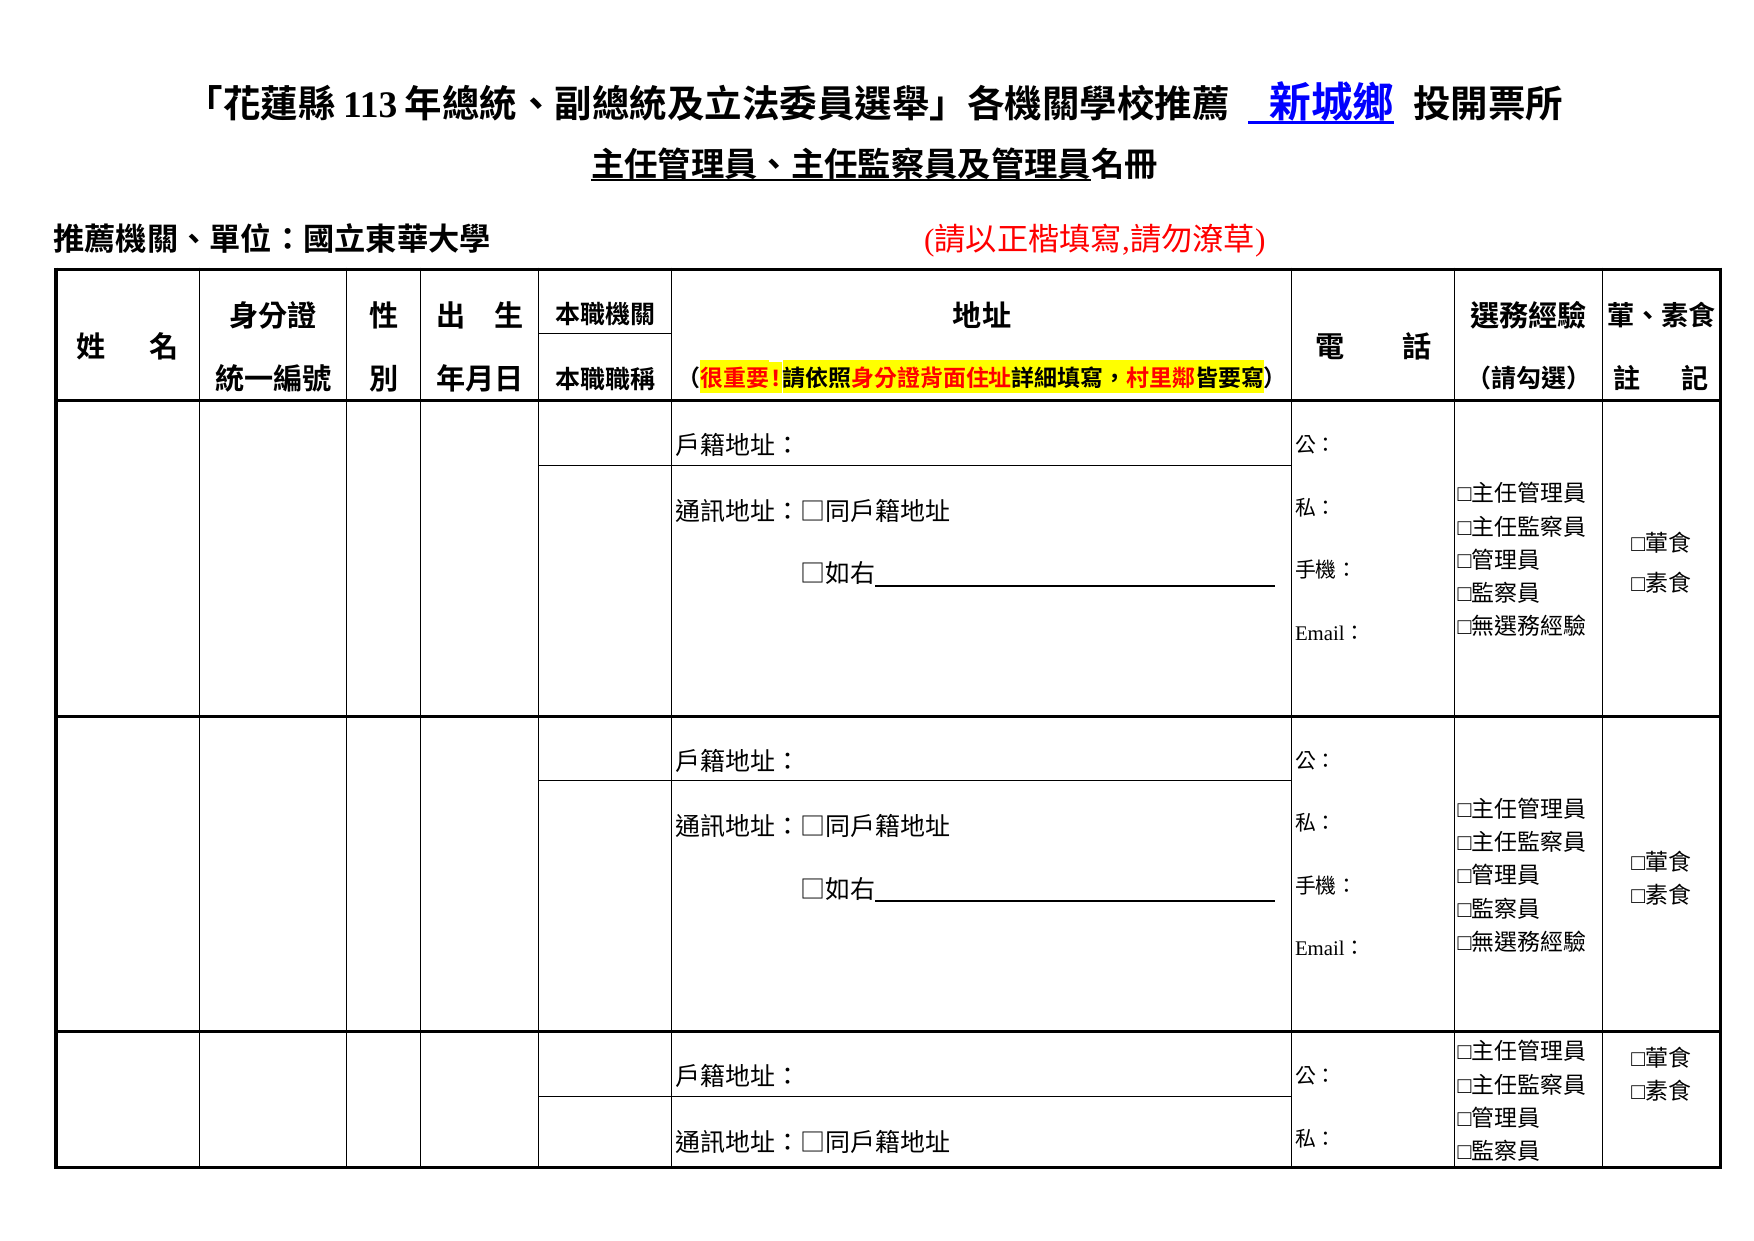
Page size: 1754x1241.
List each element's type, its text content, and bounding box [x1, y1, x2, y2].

table_header 身分證 統一編號 [200, 271, 346, 399]
table_cell 通訊地址：□同戶籍地址 [672, 1097, 1291, 1166]
table_cell 公： 私： [1292, 1033, 1454, 1166]
table_cell [200, 402, 346, 714]
table_cell [58, 402, 199, 714]
text 「花蓮縣113年總統、副總統及立法委員選舉」各機關學校推薦 新城鄉 投開票所 [53, 58, 1695, 120]
table_cell 戶籍地址： [672, 402, 1291, 464]
table_cell [421, 1033, 538, 1166]
text 主任管理員、主任監察員及管理員名冊 [53, 120, 1695, 183]
table_cell □主任管理員 □主任監察員 □管理員 □監察員 □無選務經驗 [1455, 718, 1602, 1030]
table_header 出 生 年月日 [421, 271, 538, 399]
table_cell [539, 402, 671, 464]
table_cell [58, 1033, 199, 1166]
table_header 選務經驗 （請勾選） [1455, 271, 1602, 399]
table_header 葷、素食 註 記 [1603, 271, 1719, 399]
table_cell 戶籍地址： [672, 1033, 1291, 1096]
table_cell 本職職稱 [539, 334, 671, 399]
table_cell [539, 1033, 671, 1096]
table_header 電 話 [1292, 271, 1454, 399]
table_cell 通訊地址：□同戶籍地址 □如右 [672, 781, 1291, 1030]
table_cell 戶籍地址： [672, 718, 1291, 780]
table_cell [200, 1033, 346, 1166]
table_header 性 別 [347, 271, 420, 399]
table_cell 通訊地址：□同戶籍地址 □如右 [672, 466, 1291, 714]
table_cell [421, 402, 538, 714]
table_cell [539, 1097, 671, 1166]
table_cell 公： 私： 手機： Email： [1292, 402, 1454, 714]
table_cell [58, 718, 199, 1030]
table_header 姓 名 [58, 271, 199, 399]
table_cell □葷食 □素食 [1603, 402, 1719, 714]
table_cell [539, 718, 671, 780]
table_cell [347, 718, 420, 1030]
table_cell [200, 718, 346, 1030]
table_cell 公： 私： 手機： Email： [1292, 718, 1454, 1030]
table_cell □主任管理員 □主任監察員 □管理員 □監察員 [1455, 1033, 1602, 1166]
table_cell [347, 1033, 420, 1166]
table_cell [347, 402, 420, 714]
text 推薦機關、單位：國立東華大學 (請以正楷填寫,請勿潦草) [53, 194, 1695, 256]
table_header 本職機關 [539, 271, 671, 333]
table_cell □葷食 □素食 [1603, 718, 1719, 1030]
table_cell □主任管理員 □主任監察員 □管理員 □監察員 □無選務經驗 [1455, 402, 1602, 714]
table_cell [539, 466, 671, 714]
table_cell □葷食 □素食 [1603, 1033, 1719, 1166]
table_cell [539, 781, 671, 1030]
table_header 地址 （很重要!請依照身分證背面住址詳細填寫，村里鄰皆要寫） [672, 271, 1291, 399]
table_cell [421, 718, 538, 1030]
